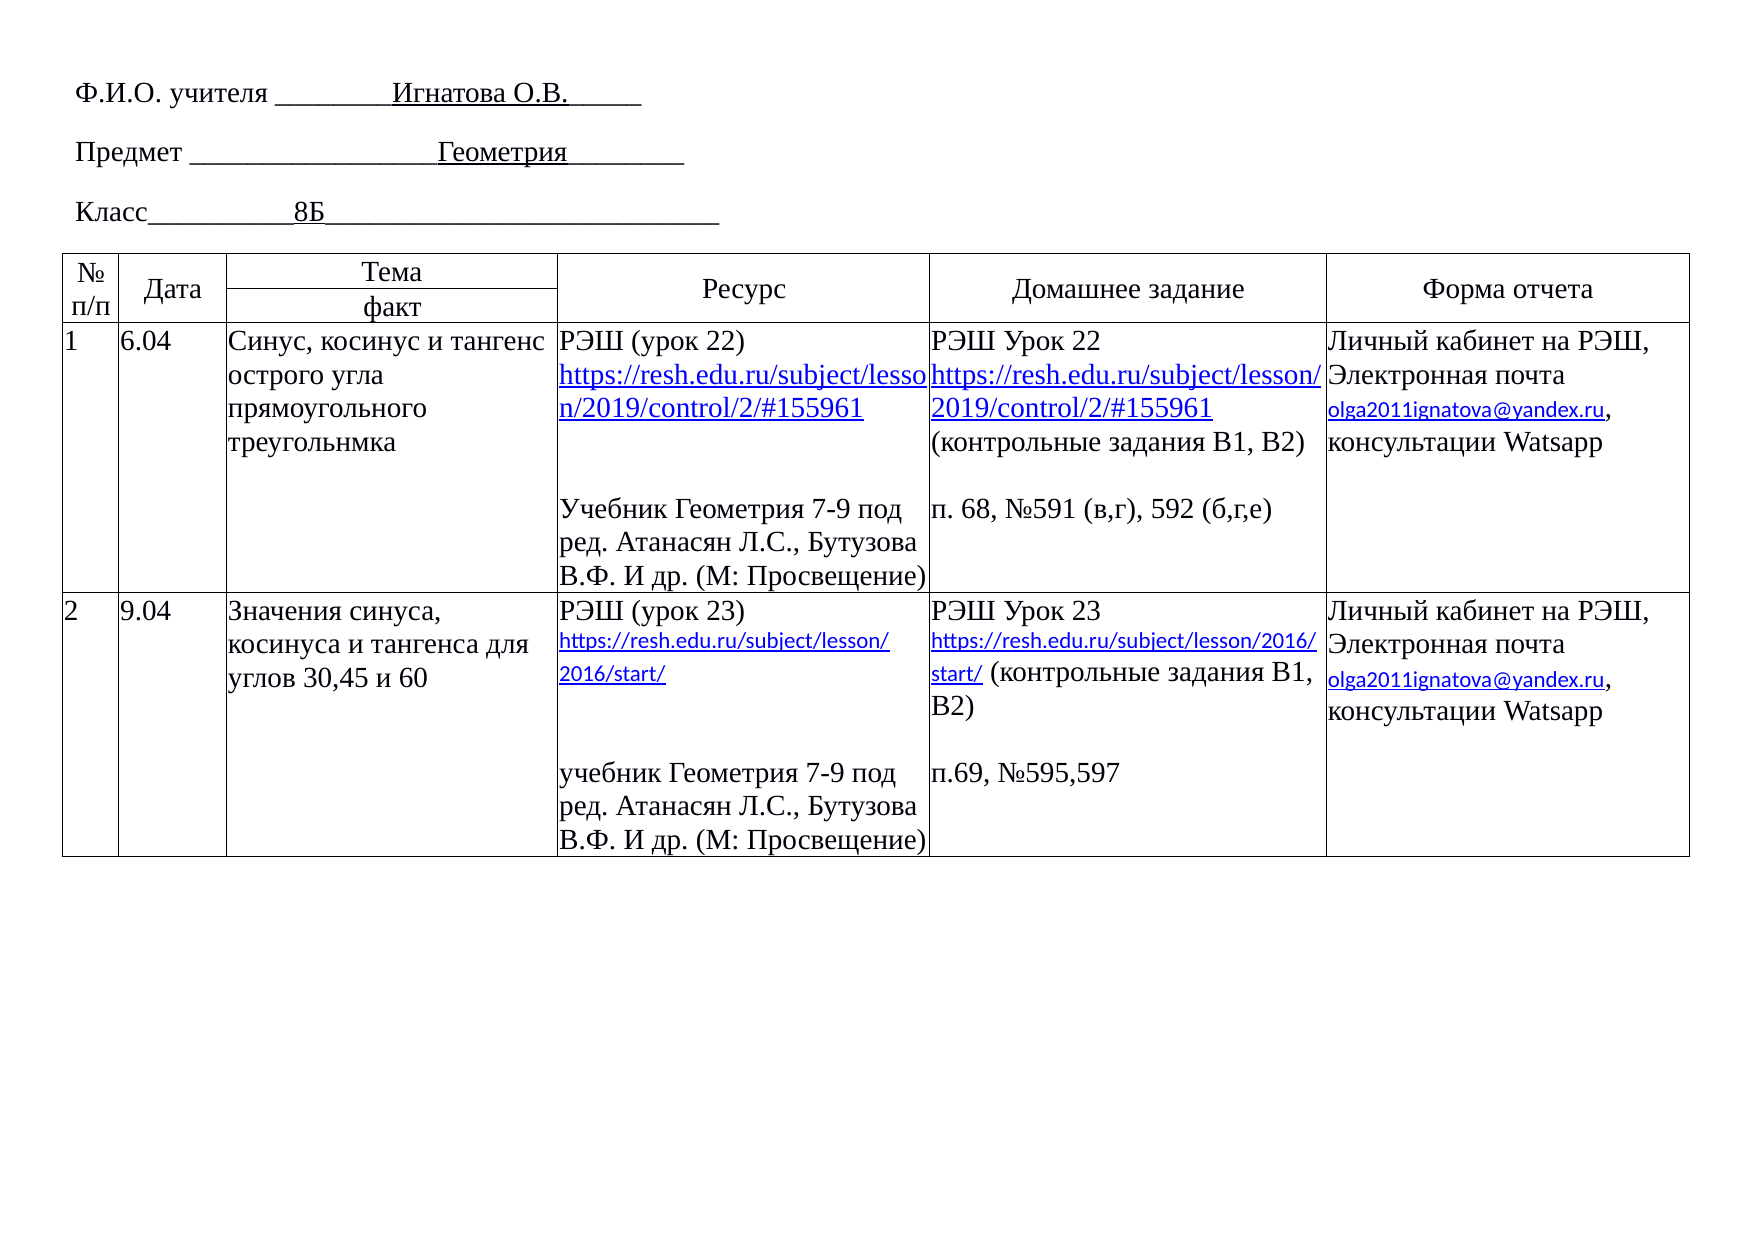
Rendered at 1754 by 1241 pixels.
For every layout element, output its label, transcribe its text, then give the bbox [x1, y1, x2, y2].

table_header Ресурс [558, 254, 929, 322]
table_cell Синус, косинус и тангенс острого угла прямоугольного треугольнмка [227, 323, 557, 592]
table_cell 1 [63, 323, 118, 592]
table_header Домашнее задание [930, 254, 1326, 322]
table_header Форма отчета [1327, 254, 1689, 322]
table_cell РЭШ Урок 22 https://resh.edu.ru/subject/lesson/2019/control/2/#155961 (контрольные задания В1, В2) п. 68, №591 (в,г), 592 (б,г,е) [930, 323, 1326, 592]
table_header Дата [119, 254, 226, 322]
table_cell 6.04 [119, 323, 226, 592]
table_cell Личный кабинет на РЭШ, Электронная почта olga2011ignatova@yandex.ru, консультации Watsapp [1327, 323, 1689, 592]
text Ф.И.О. учителя ________Игнатова О.В._____ [75, 75, 1679, 108]
table_cell Личный кабинет на РЭШ, Электронная почта olga2011ignatova@yandex.ru, консультации Watsapp [1327, 593, 1689, 856]
table_cell 2 [63, 593, 118, 856]
table_cell Значения синуса, косинуса и тангенса для углов 30,45 и 60 [227, 593, 557, 856]
table_header № п/п [63, 254, 118, 322]
table_cell РЭШ (урок 22) https://resh.edu.ru/subject/lesson/2019/control/2/#155961 Учебник Геометрия 7-9 под ред. Атанасян Л.С., Бутузова В.Ф. И др. (М: Просвещение) [558, 323, 929, 592]
table_cell РЭШ Урок 23 https://resh.edu.ru/subject/lesson/2016/start/ (контрольные задания В1, В2) п.69, №595,597 [930, 593, 1326, 856]
text Предмет _________________Геометрия________ [75, 134, 1679, 168]
table_cell РЭШ (урок 23) https://resh.edu.ru/subject/lesson/2016/start/ учебник Геометрия 7-9 под ред. Атанасян Л.С., Бутузова В.Ф. И др. (М: Просвещение) [558, 593, 929, 856]
table_cell факт [227, 289, 557, 322]
text Класс__________8Б___________________________ [75, 194, 1679, 227]
table_header Тема [227, 254, 557, 288]
table_cell 9.04 [119, 593, 226, 856]
